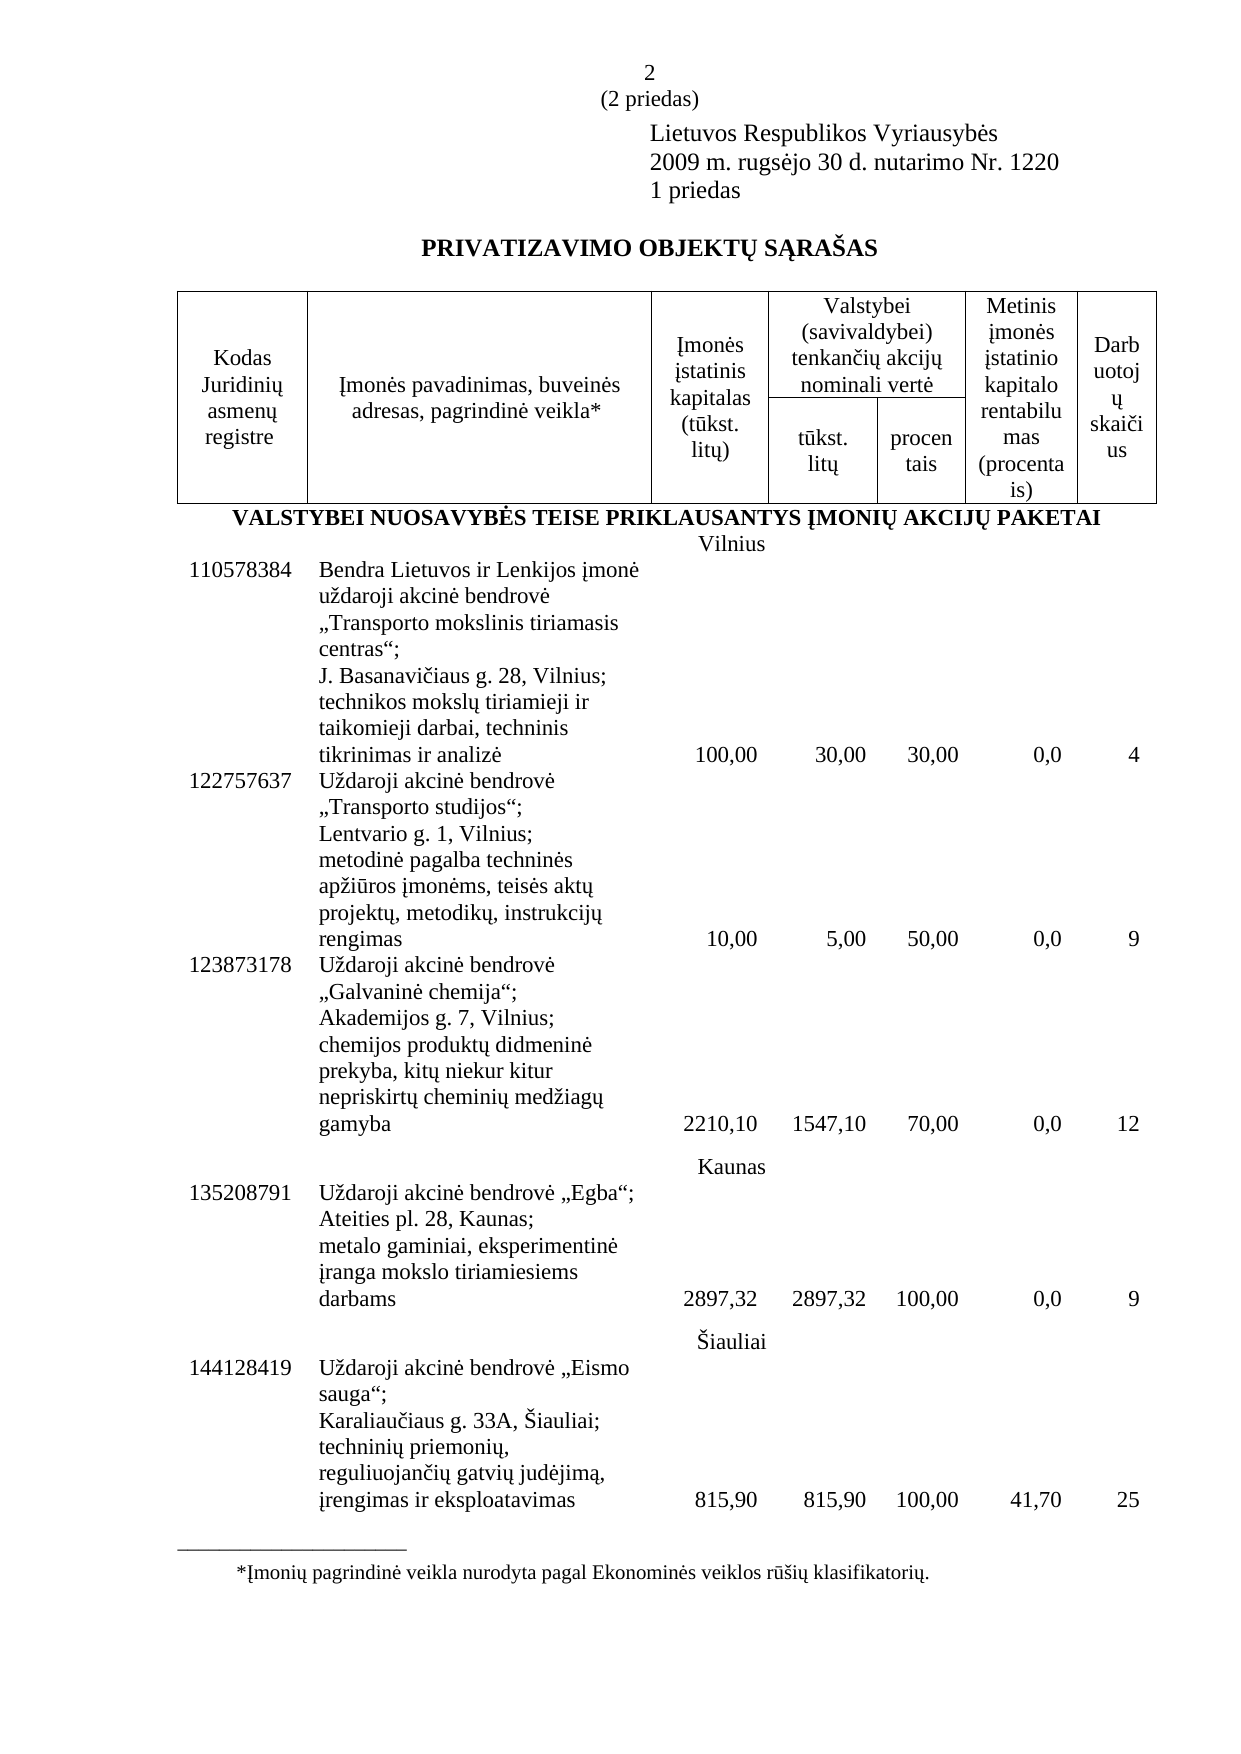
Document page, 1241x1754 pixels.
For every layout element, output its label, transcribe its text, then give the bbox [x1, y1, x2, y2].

table_cell [177, 1136, 1156, 1153]
table_cell 100,00 [878, 1179, 970, 1311]
table_cell 30,00 [769, 556, 877, 767]
table_cell [1151, 952, 1156, 1136]
text 2009 m. rugsėjo 30 d. nutarimo Nr. 1220 [649, 147, 1122, 176]
table_cell 25 [1073, 1354, 1151, 1512]
table_header Įmonės pavadinimas, buveinės adresas, pagrindinė veikla* [308, 292, 651, 502]
table_cell 5,00 [769, 767, 877, 952]
table_cell 0,0 [970, 952, 1073, 1136]
table_cell VALSTYBEI NUOSAVYBĖS TEISE PRIKLAUSANTYS ĮMONIŲ AKCIJŲ PAKETAI [177, 504, 1156, 530]
table_cell 1547,10 [769, 952, 877, 1136]
table_cell tūkst. litų [769, 398, 877, 502]
text Lietuvos Respublikos Vyriausybės [649, 118, 1122, 147]
table_cell 70,00 [878, 952, 970, 1136]
table_cell 50,00 [878, 767, 970, 952]
table_cell 12 [1073, 952, 1151, 1136]
table_cell Uždaroji akcinė bendrovė „Galvaninė chemija“; Akademijos g. 7, Vilnius; chemijos produktų didmeninė prekyba, kitų niekur kitur nepriskirtų cheminių medžiagų gamyba [307, 952, 652, 1136]
table_cell Kaunas [307, 1153, 1156, 1179]
table_cell 9 [1073, 767, 1151, 952]
table_cell [1151, 1179, 1156, 1311]
table_cell [1151, 1354, 1156, 1512]
table_cell 9 [1073, 1179, 1151, 1311]
table_cell Vilnius [307, 530, 1156, 556]
table_cell 2210,10 [652, 952, 769, 1136]
table_cell [177, 1311, 1156, 1328]
table_header Kodas Juridinių asmenų registre [178, 292, 307, 502]
table_cell 0,0 [970, 556, 1073, 767]
table_cell 4 [1073, 556, 1151, 767]
text 1 priedas [649, 176, 1122, 204]
table_cell 122757637 [177, 767, 307, 952]
table_cell 815,90 [769, 1354, 877, 1512]
table_cell 41,70 [970, 1354, 1073, 1512]
table_header Įmonės įstatinis kapitalas (tūkst. litų) [652, 292, 768, 502]
table_cell Bendra Lietuvos ir Lenkijos įmonė uždaroji akcinė bendrovė „Transporto mokslinis tiriamasis centras“; J. Basanavičiaus g. 28, Vilnius; technikos mokslų tiriamieji ir taikomieji darbai, techninis tikrinimas ir analizė [307, 556, 652, 767]
table_cell [177, 1153, 307, 1179]
table_header Metinis įmonės įstatinio kapitalo rentabilumas (procentais) [966, 292, 1077, 502]
table_cell [177, 1328, 307, 1354]
table_cell [1151, 767, 1156, 952]
table_cell Uždaroji akcinė bendrovė „Transporto studijos“; Lentvario g. 1, Vilnius; metodinė pagalba techninės apžiūros įmonėms, teisės aktų projektų, metodikų, instrukcijų rengimas [307, 767, 652, 952]
table_cell Uždaroji akcinė bendrovė „Egba“; Ateities pl. 28, Kaunas; metalo gaminiai, eksperimentinė įranga mokslo tiriamiesiems darbams [307, 1179, 652, 1311]
table_cell 144128419 [177, 1354, 307, 1512]
table_cell procentais [878, 398, 965, 502]
table_cell 135208791 [177, 1179, 307, 1311]
table_cell [177, 530, 307, 556]
table_cell Uždaroji akcinė bendrovė „Eismo sauga“; Karaliaučiaus g. 33A, Šiauliai; techninių priemonių, reguliuojančių gatvių judėjimą, įrengimas ir eksploatavimas [307, 1354, 652, 1512]
table_cell 110578384 [177, 556, 307, 767]
table_cell 2897,32 [769, 1179, 877, 1311]
table_cell 10,00 [652, 767, 769, 952]
table_cell 0,0 [970, 767, 1073, 952]
table_cell 123873178 [177, 952, 307, 1136]
text –––––––––––––––––––––– [177, 1536, 1122, 1560]
table_cell [1151, 556, 1156, 767]
table_header Valstybei (savivaldybei) tenkančių akcijų nominali vertė [769, 292, 965, 397]
table_cell 100,00 [878, 1354, 970, 1512]
table_cell 2897,32 [652, 1179, 769, 1311]
table_cell 815,90 [652, 1354, 769, 1512]
table_header Darbuotojų skaičius [1078, 292, 1156, 502]
table_cell Šiauliai [307, 1328, 1156, 1354]
table_cell 100,00 [652, 556, 769, 767]
text *Įmonių pagrindinė veikla nurodyta pagal Ekonominės veiklos rūšių klasifikatorių. [177, 1560, 1122, 1584]
table_cell 30,00 [878, 556, 970, 767]
table_cell 0,0 [970, 1179, 1073, 1311]
text PRIVATIZAVIMO OBJEKTŲ SĄRAŠAS [177, 233, 1122, 262]
